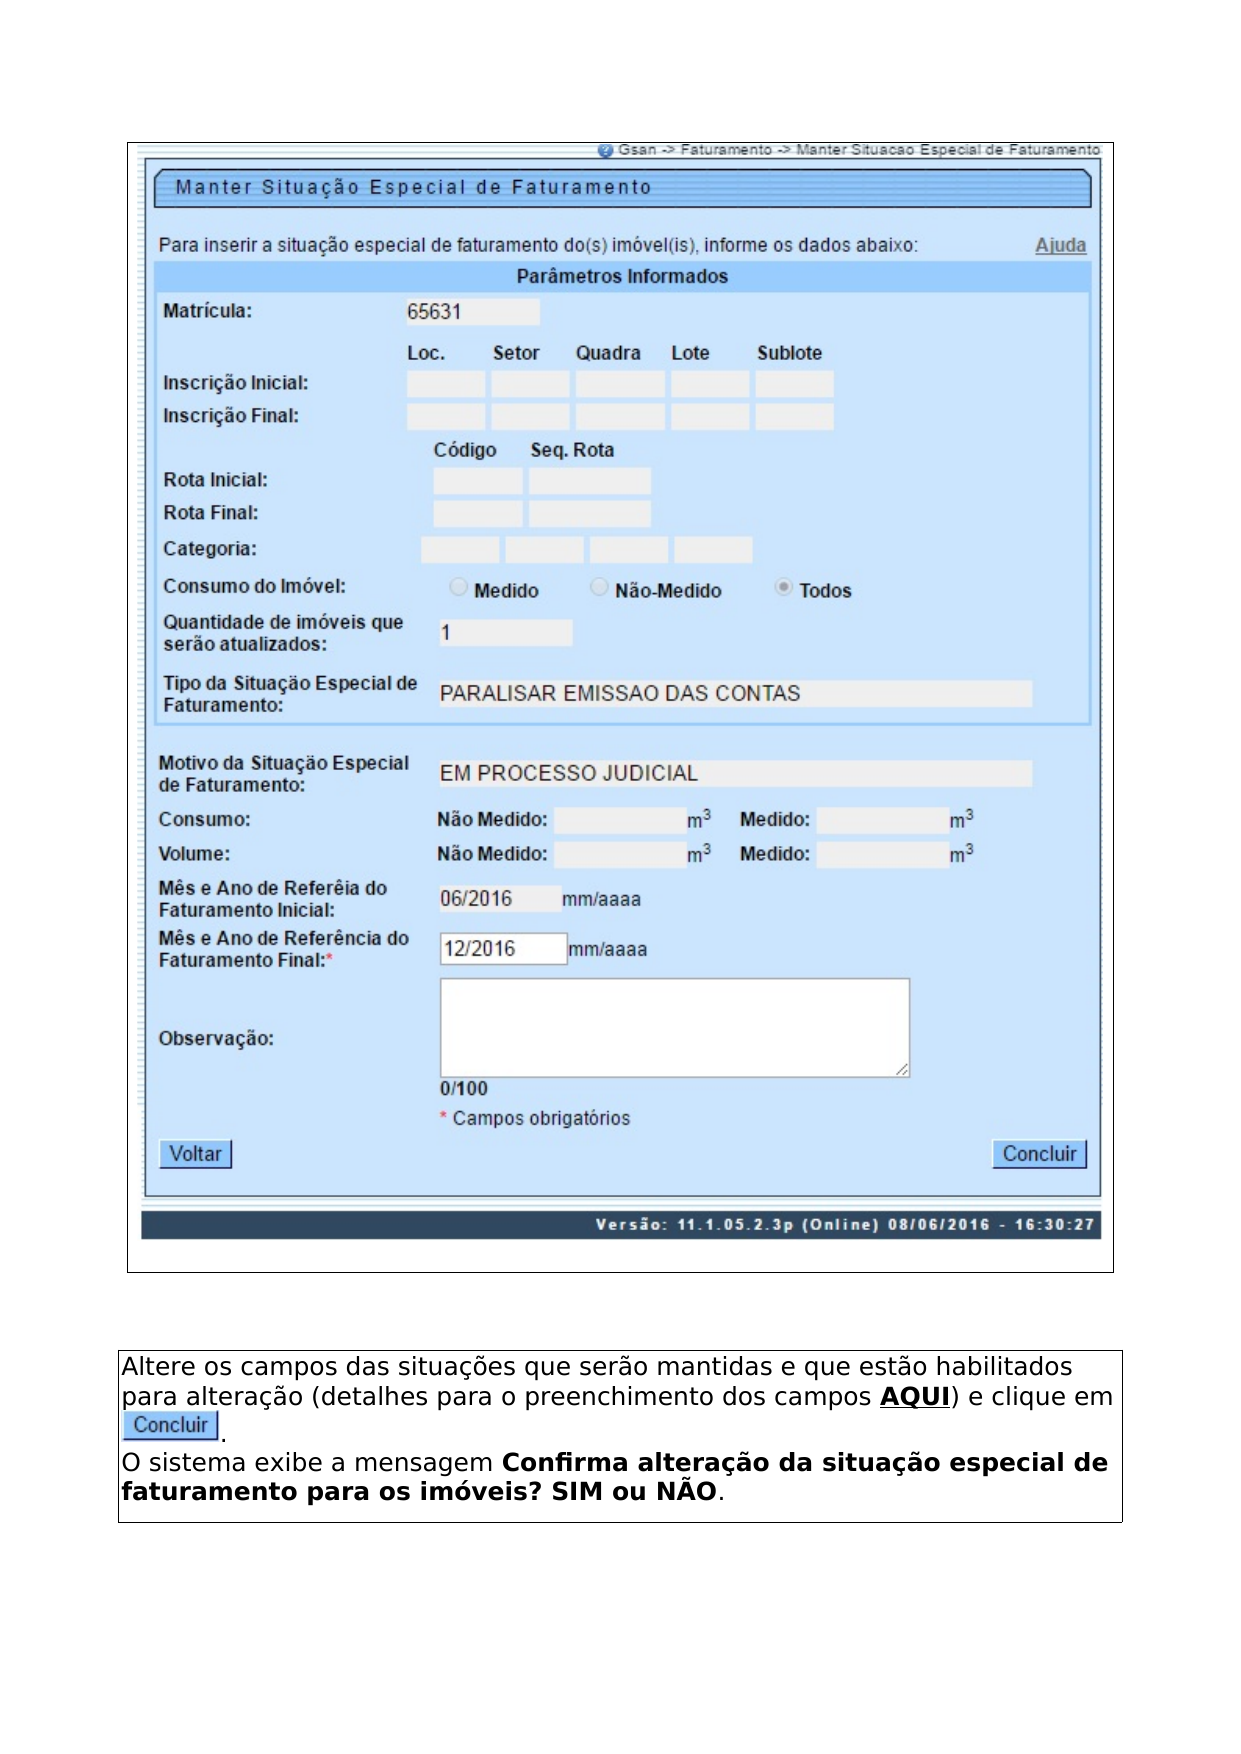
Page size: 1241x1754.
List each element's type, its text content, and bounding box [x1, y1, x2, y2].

picture [137, 144, 1103, 1241]
table_header Altere os campos das situações que serão mantidas e que estão habilitados para alteração (detalhes para o preenchimento dos campos AQUI) e clique em . O sistema exibe a mensagem Confirma alteração da situação especial de faturamento para os imóveis? SIM ou NÃO. [119, 1351, 1122, 1522]
table_header [128, 143, 1113, 1272]
picture [121, 1410, 220, 1442]
